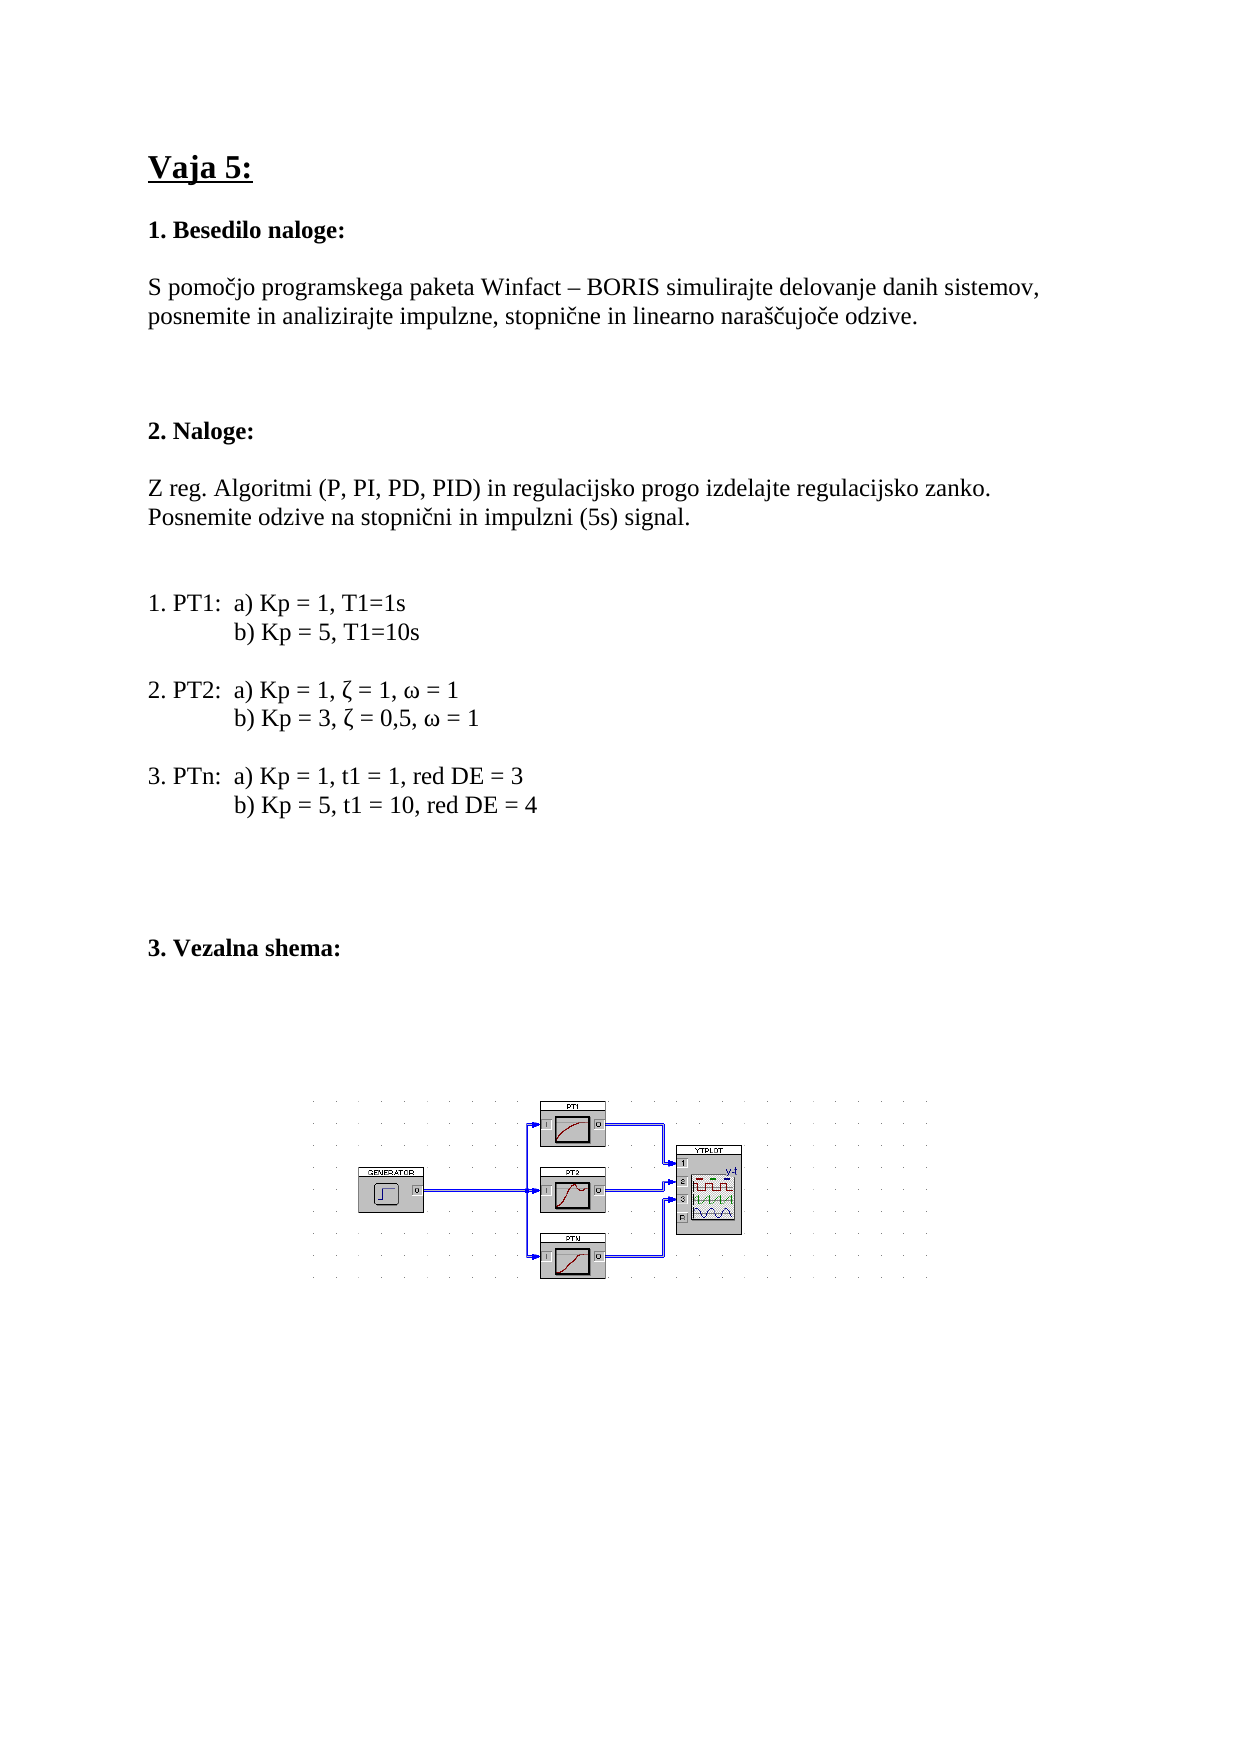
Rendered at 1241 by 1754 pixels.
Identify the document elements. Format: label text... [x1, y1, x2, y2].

text 2. PT2: a) Kp = 1, ζ = 1, ω = 1 [148, 675, 1093, 703]
text b) Kp = 3, ζ = 0,5, ω = 1 [148, 703, 1093, 732]
text 3. Vezalna shema: [148, 933, 1093, 962]
text Vaja 5: [148, 148, 1093, 186]
text 3. PTn: a) Kp = 1, t1 = 1, red DE = 3 [148, 761, 1093, 790]
text 1. Besedilo naloge: [148, 215, 1093, 243]
text Z reg. Algoritmi (P, PI, PD, PID) in regulacijsko progo izdelajte regulacijsko zanko. Posnemite odzive na stopnični in impulzni (5s) signal. [148, 473, 1093, 531]
text b) Kp = 5, t1 = 10, red DE = 4 [148, 790, 1093, 818]
text 2. Naloge: [148, 416, 1093, 445]
text 1. PT1: a) Kp = 1, T1=1s [148, 588, 1093, 617]
picture [308, 1090, 932, 1296]
text S pomočjo programskega paketa Winfact – BORIS simulirajte delovanje danih sistemov, posnemite in analizirajte impulzne, stopnične in linearno naraščujoče odzive. [148, 272, 1093, 330]
text b) Kp = 5, T1=10s [148, 617, 1093, 646]
